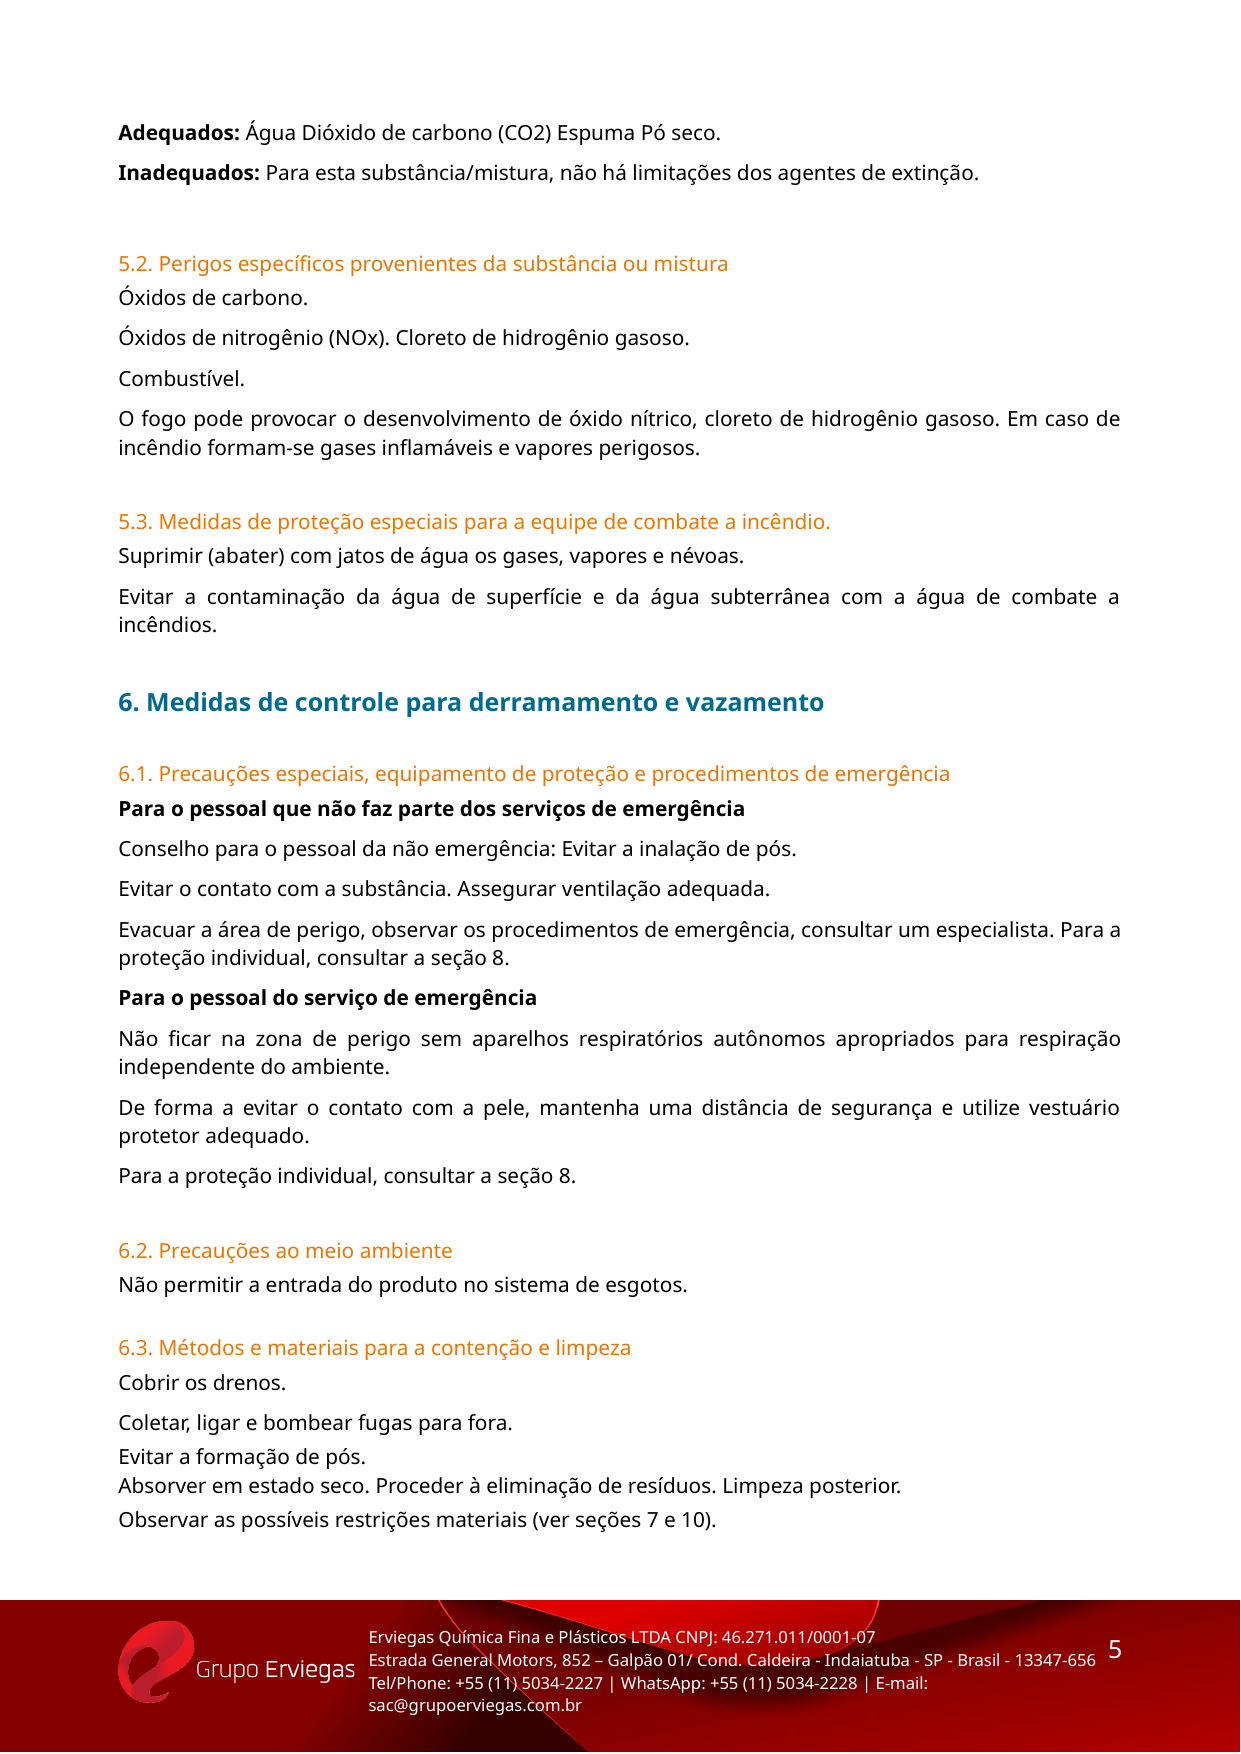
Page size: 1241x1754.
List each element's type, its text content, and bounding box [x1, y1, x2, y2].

text Para o pessoal que não faz parte dos serviços de emergência [118, 794, 1122, 822]
text Combustível. [118, 364, 1122, 392]
text Não ficar na zona de perigo sem aparelhos respiratórios autônomos apropriados para respiração independente do ambiente. [118, 1024, 1122, 1081]
text 5.2. Perigos específicos provenientes da substância ou mistura [118, 249, 1122, 277]
text O fogo pode provocar o desenvolvimento de óxido nítrico, cloreto de hidrogênio gasoso. Em caso de incêndio formam-se gases inflamáveis e vapores perigosos. [118, 404, 1122, 461]
text Evitar a contaminação da água de superfície e da água subterrânea com a água de combate a incêndios. [118, 582, 1122, 639]
text Evitar o contato com a substância. Assegurar ventilação adequada. [118, 874, 1122, 903]
text 6. Medidas de controle para derramamento e vazamento [118, 685, 1122, 719]
text Suprimir (abater) com jatos de água os gases, vapores e névoas. [118, 542, 1122, 570]
text De forma a evitar o contato com a pele, mantenha uma distância de segurança e utilize vestuário protetor adequado. [118, 1093, 1122, 1149]
text Conselho para o pessoal da não emergência: Evitar a inalação de pós. [118, 834, 1122, 863]
text Não permitir a entrada do produto no sistema de esgotos. [118, 1270, 1122, 1299]
text Adequados: Água Dióxido de carbono (CO2) Espuma Pó seco. [118, 118, 1122, 147]
text 6.2. Precauções ao meio ambiente [118, 1236, 1122, 1264]
text Para a proteção individual, consultar a seção 8. [118, 1161, 1122, 1190]
text Para o pessoal do serviço de emergência [118, 983, 1122, 1012]
text Absorver em estado seco. Proceder à eliminação de resíduos. Limpeza posterior. [118, 1471, 1122, 1499]
text Evacuar a área de perigo, observar os procedimentos de emergência, consultar um especialista. Para a proteção individual, consultar a seção 8. [118, 915, 1122, 972]
text Evitar a formação de pós. [118, 1442, 1122, 1471]
picture [118, 1621, 355, 1703]
text 5.3. Medidas de proteção especiais para a equipe de combate a incêndio. [118, 507, 1122, 536]
text 6.3. Métodos e materiais para a contenção e limpeza [118, 1333, 1122, 1362]
text Cobrir os drenos. [118, 1368, 1122, 1396]
text Inadequados: Para esta substância/mistura, não há limitações dos agentes de extinção. [118, 158, 1122, 187]
text 6.1. Precauções especiais, equipamento de proteção e procedimentos de emergência [118, 759, 1122, 788]
text Coletar, ligar e bombear fugas para fora. [118, 1408, 1122, 1436]
text Óxidos de carbono. [118, 283, 1122, 312]
text Óxidos de nitrogênio (NOx). Cloreto de hidrogênio gasoso. [118, 323, 1122, 352]
text Observar as possíveis restrições materiais (ver seções 7 e 10). [118, 1505, 1122, 1533]
